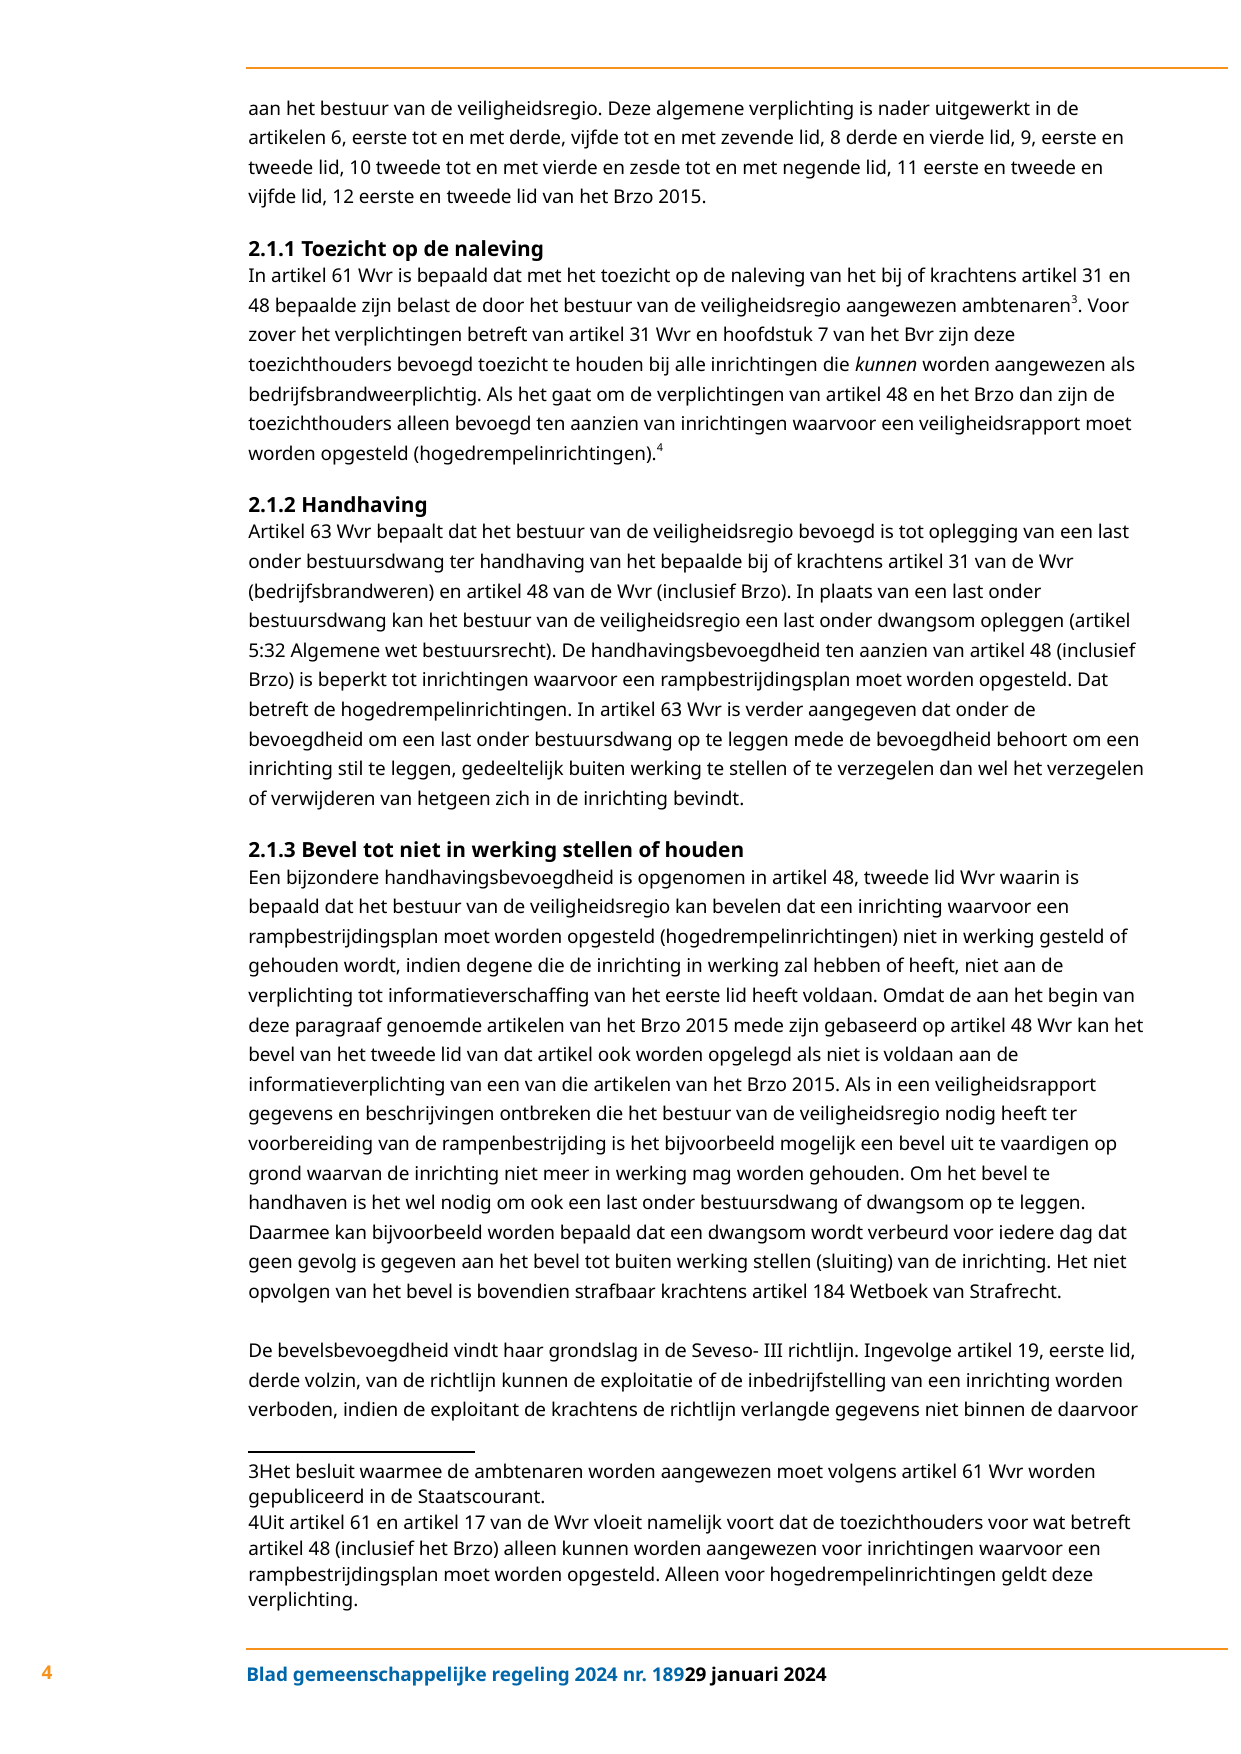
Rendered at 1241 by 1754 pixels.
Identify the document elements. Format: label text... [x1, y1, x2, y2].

picture [41, 47, 231, 172]
text Het besluit waarmee de ambtenaren worden aangewezen moet volgens artikel 61 Wvr worden gepubliceerd in de Staatscourant. [248, 1458, 1152, 1509]
text Een bijzondere handhavingsbevoegdheid is opgenomen in artikel 48, tweede lid Wvr waarin is bepaald dat het bestuur van de veiligheidsregio kan bevelen dat een inrichting waarvoor een rampbestrijdingsplan moet worden opgesteld (hogedrempelinrichtingen) niet in werking gesteld of gehouden wordt, indien degene die de inrichting in werking zal hebben of heeft, niet aan de verplichting tot informatieverschaffing van het eerste lid heeft voldaan. Omdat de aan het begin van deze paragraaf genoemde artikelen van het Brzo 2015 mede zijn gebaseerd op artikel 48 Wvr kan het bevel van het tweede lid van dat artikel ook worden opgelegd als niet is voldaan aan de informatieverplichting van een van die artikelen van het Brzo 2015. Als in een veiligheidsrapport gegevens en beschrijvingen ontbreken die het bestuur van de veiligheidsregio nodig heeft ter voorbereiding van de rampenbestrijding is het bijvoorbeeld mogelijk een bevel uit te vaardigen op grond waarvan de inrichting niet meer in werking mag worden gehouden. Om het bevel te handhaven is het wel nodig om ook een last onder bestuursdwang of dwangsom op te leggen. Daarmee kan bijvoorbeeld worden bepaald dat een dwangsom wordt verbeurd voor iedere dag dat geen gevolg is gegeven aan het bevel tot buiten werking stellen (sluiting) van de inrichting. Het niet opvolgen van het bevel is bovendien strafbaar krachtens artikel 184 Wetboek van Strafrecht. [248, 864, 1152, 1304]
text Uit artikel 61 en artikel 17 van de Wvr vloeit namelijk voort dat de toezichthouders voor wat betreft artikel 48 (inclusief het Brzo) alleen kunnen worden aangewezen voor inrichtingen waarvoor een rampbestrijdingsplan moet worden opgesteld. Alleen voor hogedrempelinrichtingen geldt deze verplichting. [248, 1509, 1152, 1612]
text In artikel 61 Wvr is bepaald dat met het toezicht op de naleving van het bij of krachtens artikel 31 en 48 bepaalde zijn belast de door het bestuur van de veiligheidsregio aangewezen ambtenaren. Voor zover het verplichtingen betreft van artikel 31 Wvr en hoofdstuk 7 van het Bvr zijn deze toezichthouders bevoegd toezicht te houden bij alle inrichtingen die kunnen worden aangewezen als bedrijfsbrandweerplichtig. Als het gaat om de verplichtingen van artikel 48 en het Brzo dan zijn de toezichthouders alleen bevoegd ten aanzien van inrichtingen waarvoor een veiligheidsrapport moet worden opgesteld (hogedrempelinrichtingen). [248, 262, 1152, 466]
text 2.1.1 Toezicht op de naleving [248, 234, 1152, 262]
text aan het bestuur van de veiligheidsregio. Deze algemene verplichting is nader uitgewerkt in de artikelen 6, eerste tot en met derde, vijfde tot en met zevende lid, 8 derde en vierde lid, 9, eerste en tweede lid, 10 tweede tot en met vierde en zesde tot en met negende lid, 11 eerste en tweede en vijfde lid, 12 eerste en tweede lid van het Brzo 2015. [248, 95, 1152, 209]
text 2.1.2 Handhaving [248, 490, 1152, 519]
text De bevelsbevoegdheid vindt haar grondslag in de Seveso- III richtlijn. Ingevolge artikel 19, eerste lid, derde volzin, van de richtlijn kunnen de exploitatie of de inbedrijfstelling van een inrichting worden verboden, indien de exploitant de krachtens de richtlijn verlangde gegevens niet binnen de daarvoor [248, 1337, 1152, 1422]
text 2.1.3 Bevel tot niet in werking stellen of houden [248, 835, 1152, 864]
text Artikel 63 Wvr bepaalt dat het bestuur van de veiligheidsregio bevoegd is tot oplegging van een last onder bestuursdwang ter handhaving van het bepaalde bij of krachtens artikel 31 van de Wvr (bedrijfsbrandweren) en artikel 48 van de Wvr (inclusief Brzo). In plaats van een last onder bestuursdwang kan het bestuur van de veiligheidsregio een last onder dwangsom opleggen (artikel 5:32 Algemene wet bestuursrecht). De handhavingsbevoegdheid ten aanzien van artikel 48 (inclusief Brzo) is beperkt tot inrichtingen waarvoor een rampbestrijdingsplan moet worden opgesteld. Dat betreft de hogedrempelinrichtingen. In artikel 63 Wvr is verder aangegeven dat onder de bevoegdheid om een last onder bestuursdwang op te leggen mede de bevoegdheid behoort om een inrichting stil te leggen, gedeeltelijk buiten werking te stellen of te verzegelen dan wel het verzegelen of verwijderen van hetgeen zich in de inrichting bevindt. [248, 519, 1152, 811]
